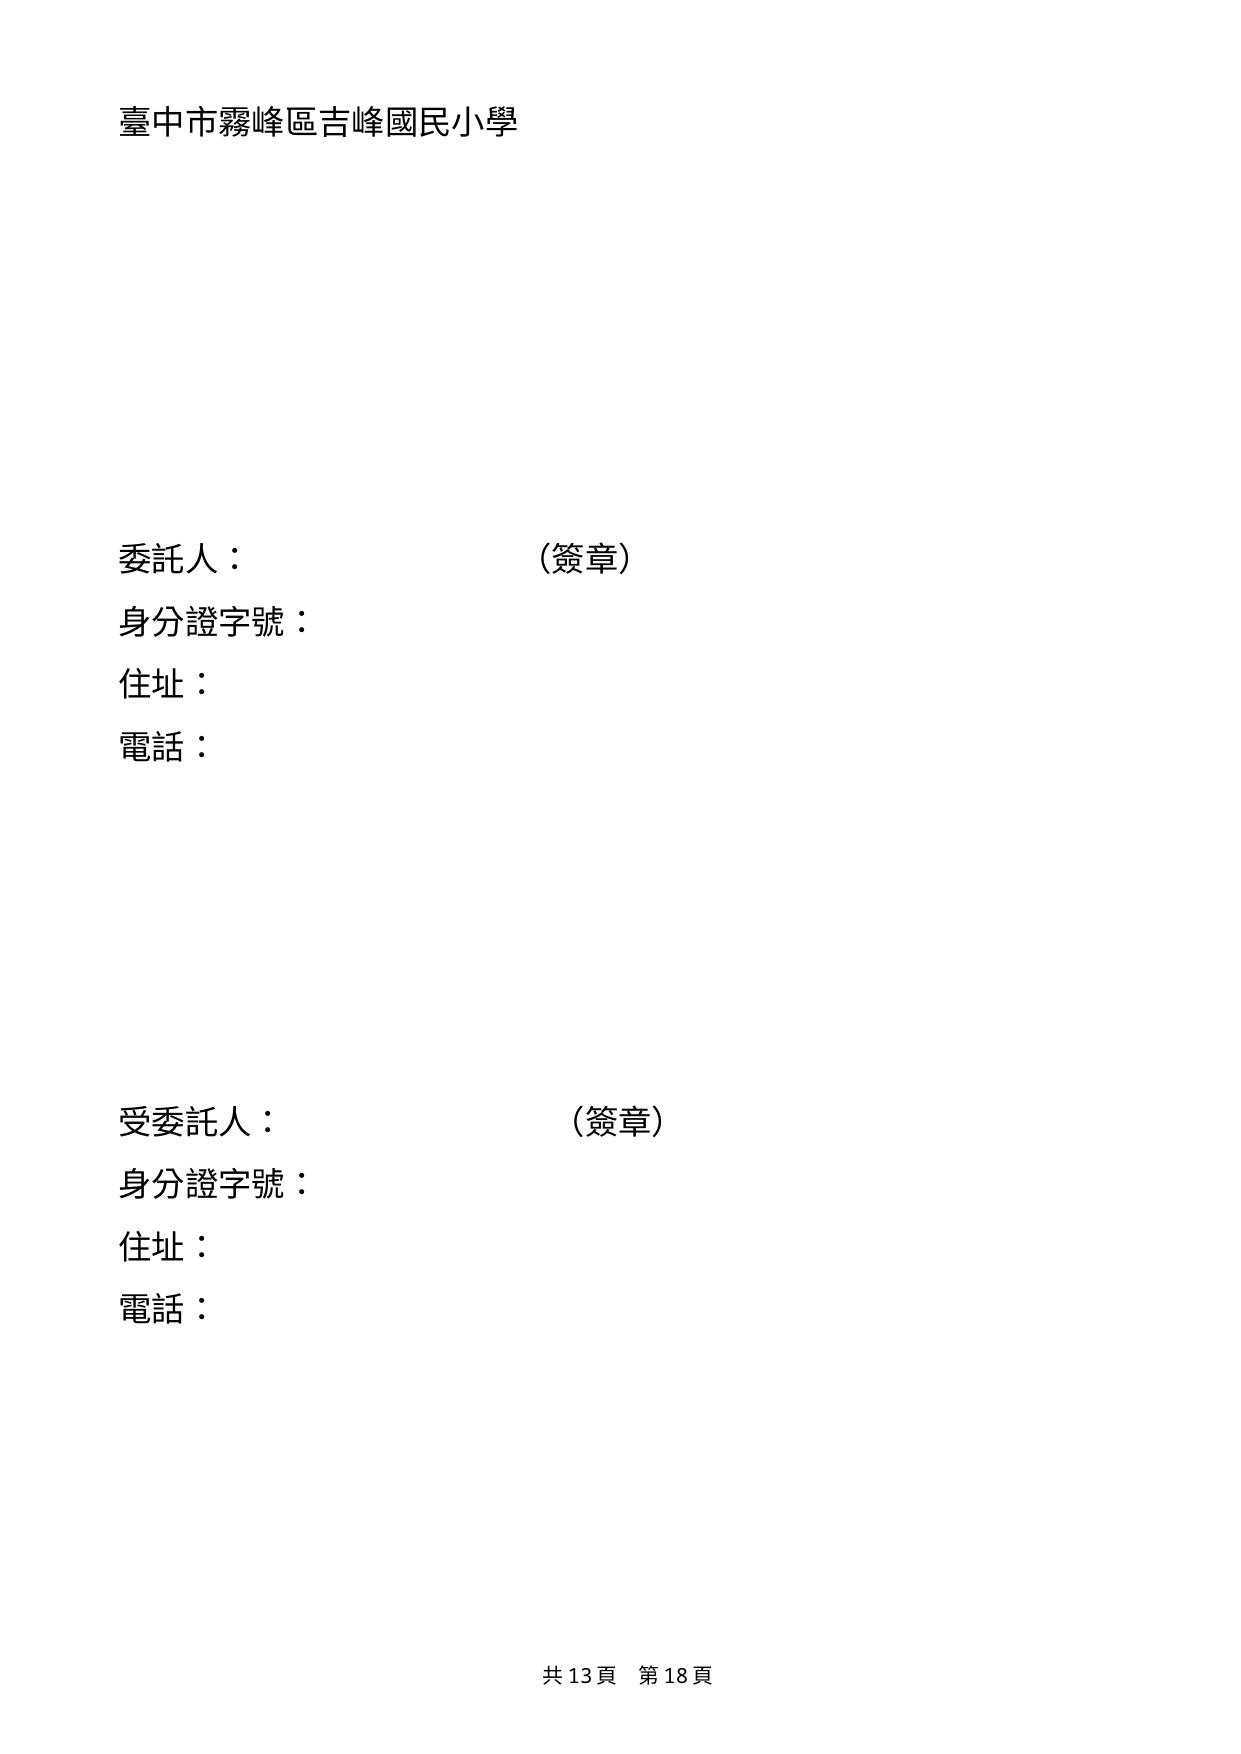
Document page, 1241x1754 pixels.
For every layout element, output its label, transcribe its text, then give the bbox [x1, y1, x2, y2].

text 委託人： （簽章） [118, 516, 1137, 578]
text 電話： [118, 1266, 1137, 1328]
text 住址： [118, 641, 1137, 703]
text 臺中市霧峰區吉峰國民小學 [118, 78, 1137, 141]
text 受委託人： （簽章） [118, 1078, 1137, 1141]
text 電話： [118, 703, 1137, 766]
text 住址： [118, 1203, 1137, 1266]
text 身分證字號： [118, 1141, 1137, 1203]
text 身分證字號： [118, 578, 1137, 641]
